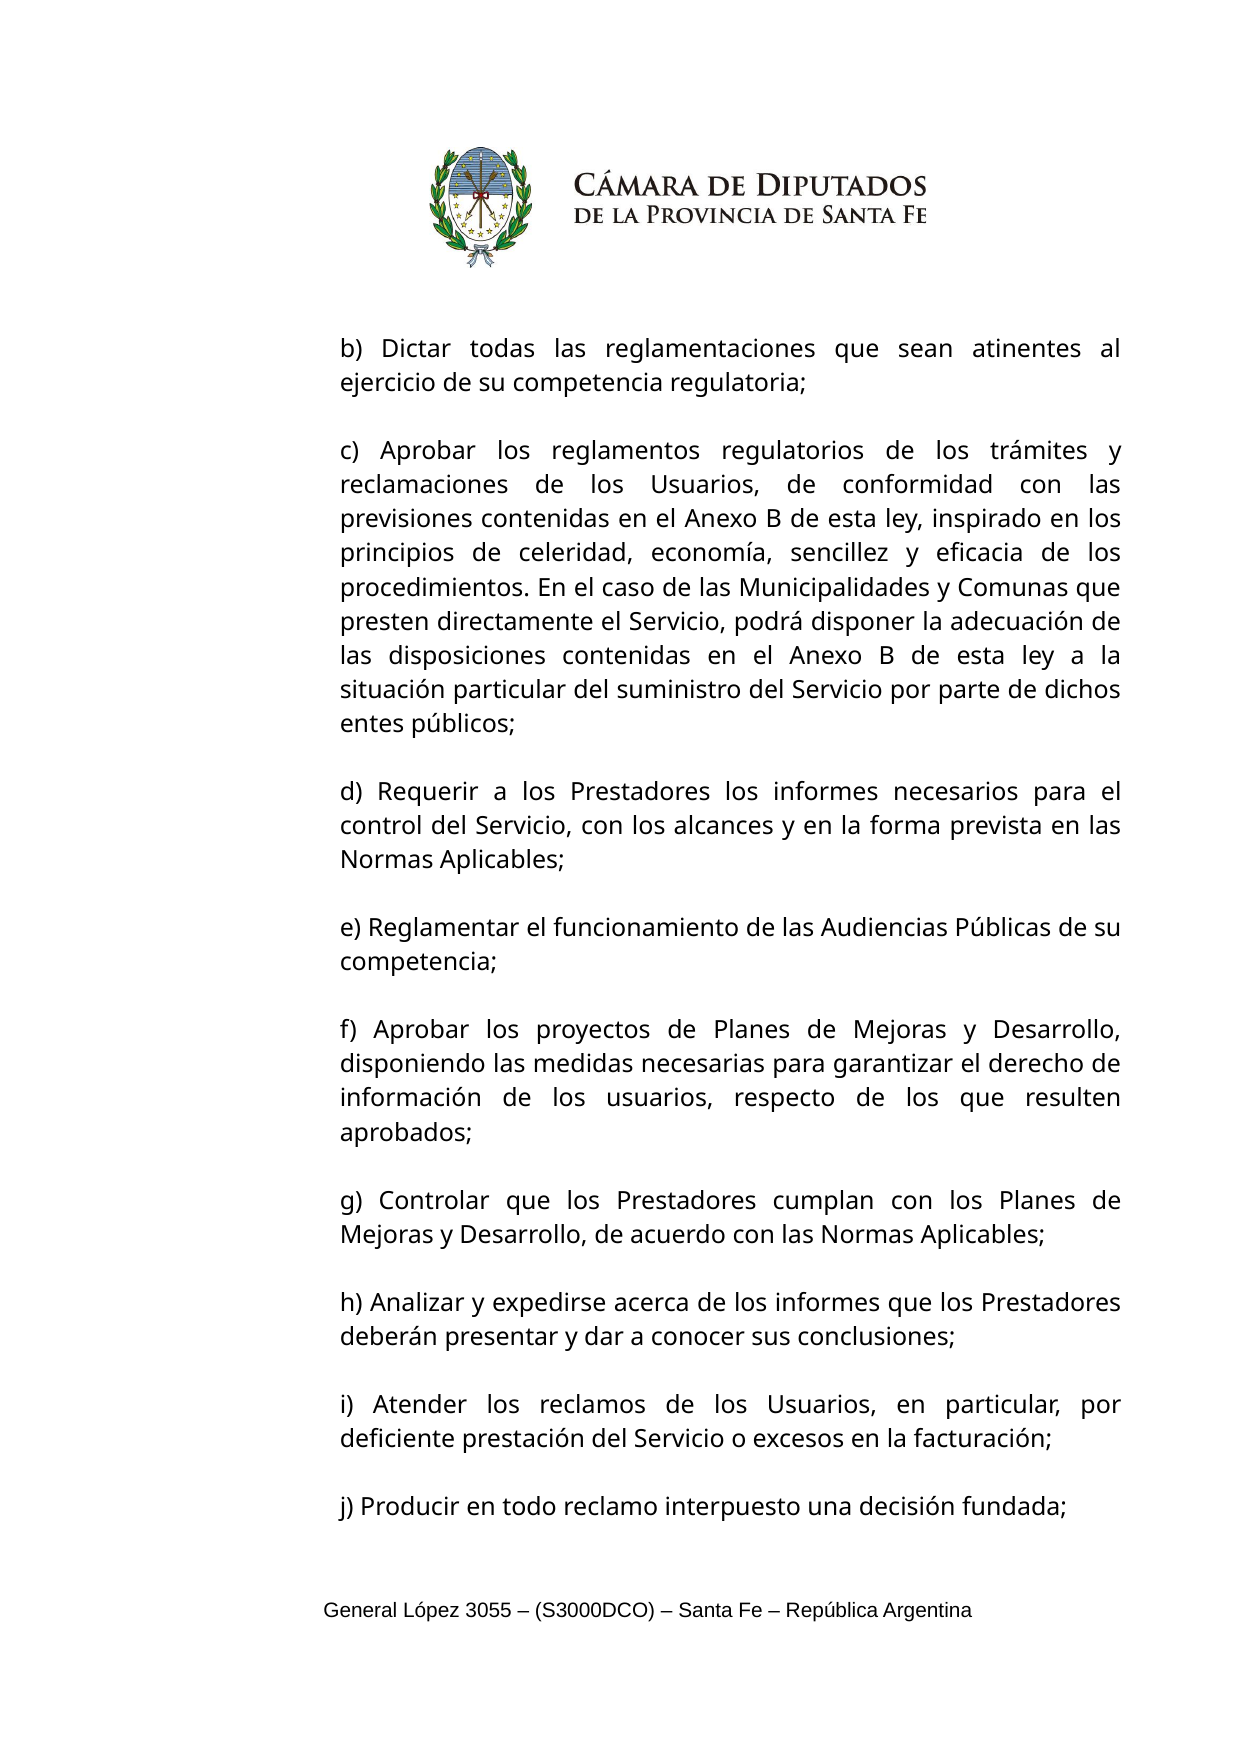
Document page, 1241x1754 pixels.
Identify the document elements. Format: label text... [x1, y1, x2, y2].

text e) Reglamentar el funcionamiento de las Audiencias Públicas de su competencia; [339, 910, 1122, 978]
text h) Analizar y expedirse acerca de los informes que los Prestadores deberán presentar y dar a conocer sus conclusiones; [339, 1284, 1122, 1353]
text c) Aprobar los reglamentos regulatorios de los trámites y reclamaciones de los Usuarios, de conformidad con las previsiones contenidas en el Anexo B de esta ley, inspirado en los principios de celeridad, economía, sencillez y eficacia de los procedimientos. En el caso de las Municipalidades y Comunas que presten directamente el Servicio, podrá disponer la adecuación de las disposiciones contenidas en el Anexo B de esta ley a la situación particular del suministro del Servicio por parte de dichos entes públicos; [339, 433, 1122, 739]
text f) Aprobar los proyectos de Planes de Mejoras y Desarrollo, disponiendo las medidas necesarias para garantizar el derecho de información de los usuarios, respecto de los que resulten aprobados; [339, 1012, 1122, 1148]
text b) Dictar todas las reglamentaciones que sean atinentes al ejercicio de su competencia regulatoria; [339, 331, 1122, 399]
picture [429, 147, 927, 272]
text j) Producir en todo reclamo interpuesto una decisión fundada; [339, 1489, 1122, 1523]
text d) Requerir a los Prestadores los informes necesarios para el control del Servicio, con los alcances y en la forma prevista en las Normas Aplicables; [339, 773, 1122, 876]
text i) Atender los reclamos de los Usuarios, en particular, por deficiente prestación del Servicio o excesos en la facturación; [339, 1387, 1122, 1455]
text g) Controlar que los Prestadores cumplan con los Planes de Mejoras y Desarrollo, de acuerdo con las Normas Aplicables; [339, 1182, 1122, 1250]
